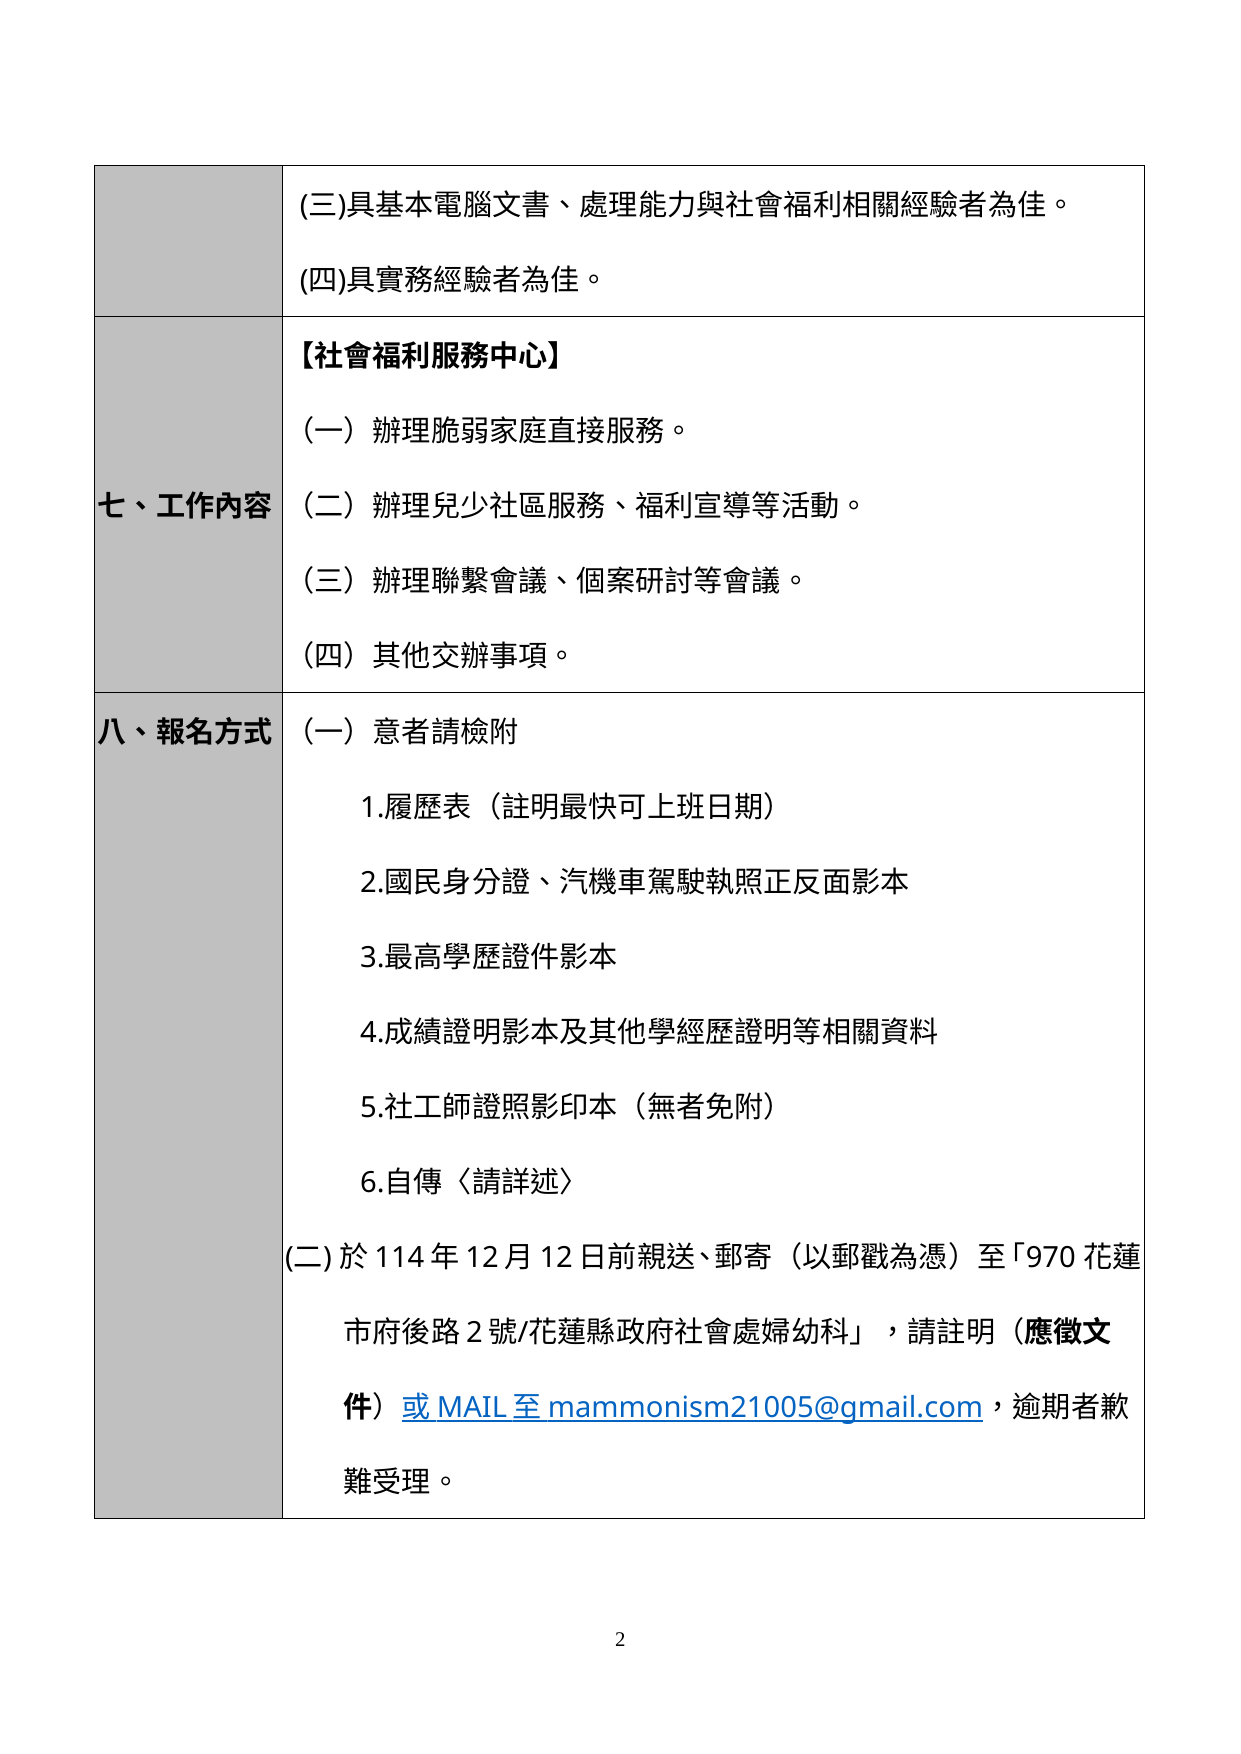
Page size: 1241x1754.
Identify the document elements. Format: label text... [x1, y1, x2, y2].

table_cell 八、報名方式 [95, 693, 282, 1518]
table_cell 七、工作內容 [95, 317, 282, 692]
table_cell (三)具基本電腦文書、處理能力與社會福利相關經驗者為佳。 (四)具實務經驗者為佳。 [283, 166, 1144, 316]
table_cell 【社會福利服務中心】 （一）辦理脆弱家庭直接服務。 （二）辦理兒少社區服務、福利宣導等活動。 （三）辦理聯繫會議、個案研討等會議。 （四）其他交辦事項。 [283, 317, 1144, 692]
table_cell [95, 166, 282, 316]
table_cell （一）意者請檢附 1.履歷表（註明最快可上班日期） 2.國民身分證、汽機車駕駛執照正反面影本 3.最高學歷證件影本 4.成績證明影本及其他學經歷證明等相關資料 5.社工師證照影印本（無者免附） 6.自傳〈請詳述〉 (二) 於114年12月12日前親送、郵寄（以郵戳為憑）至「970 花蓮市府後路2號/花蓮縣政府社會處婦幼科」，請註明（應徵文件）或MAIL至mammonism21005@gmail.com，逾期者歉難受理。 [283, 693, 1144, 1518]
